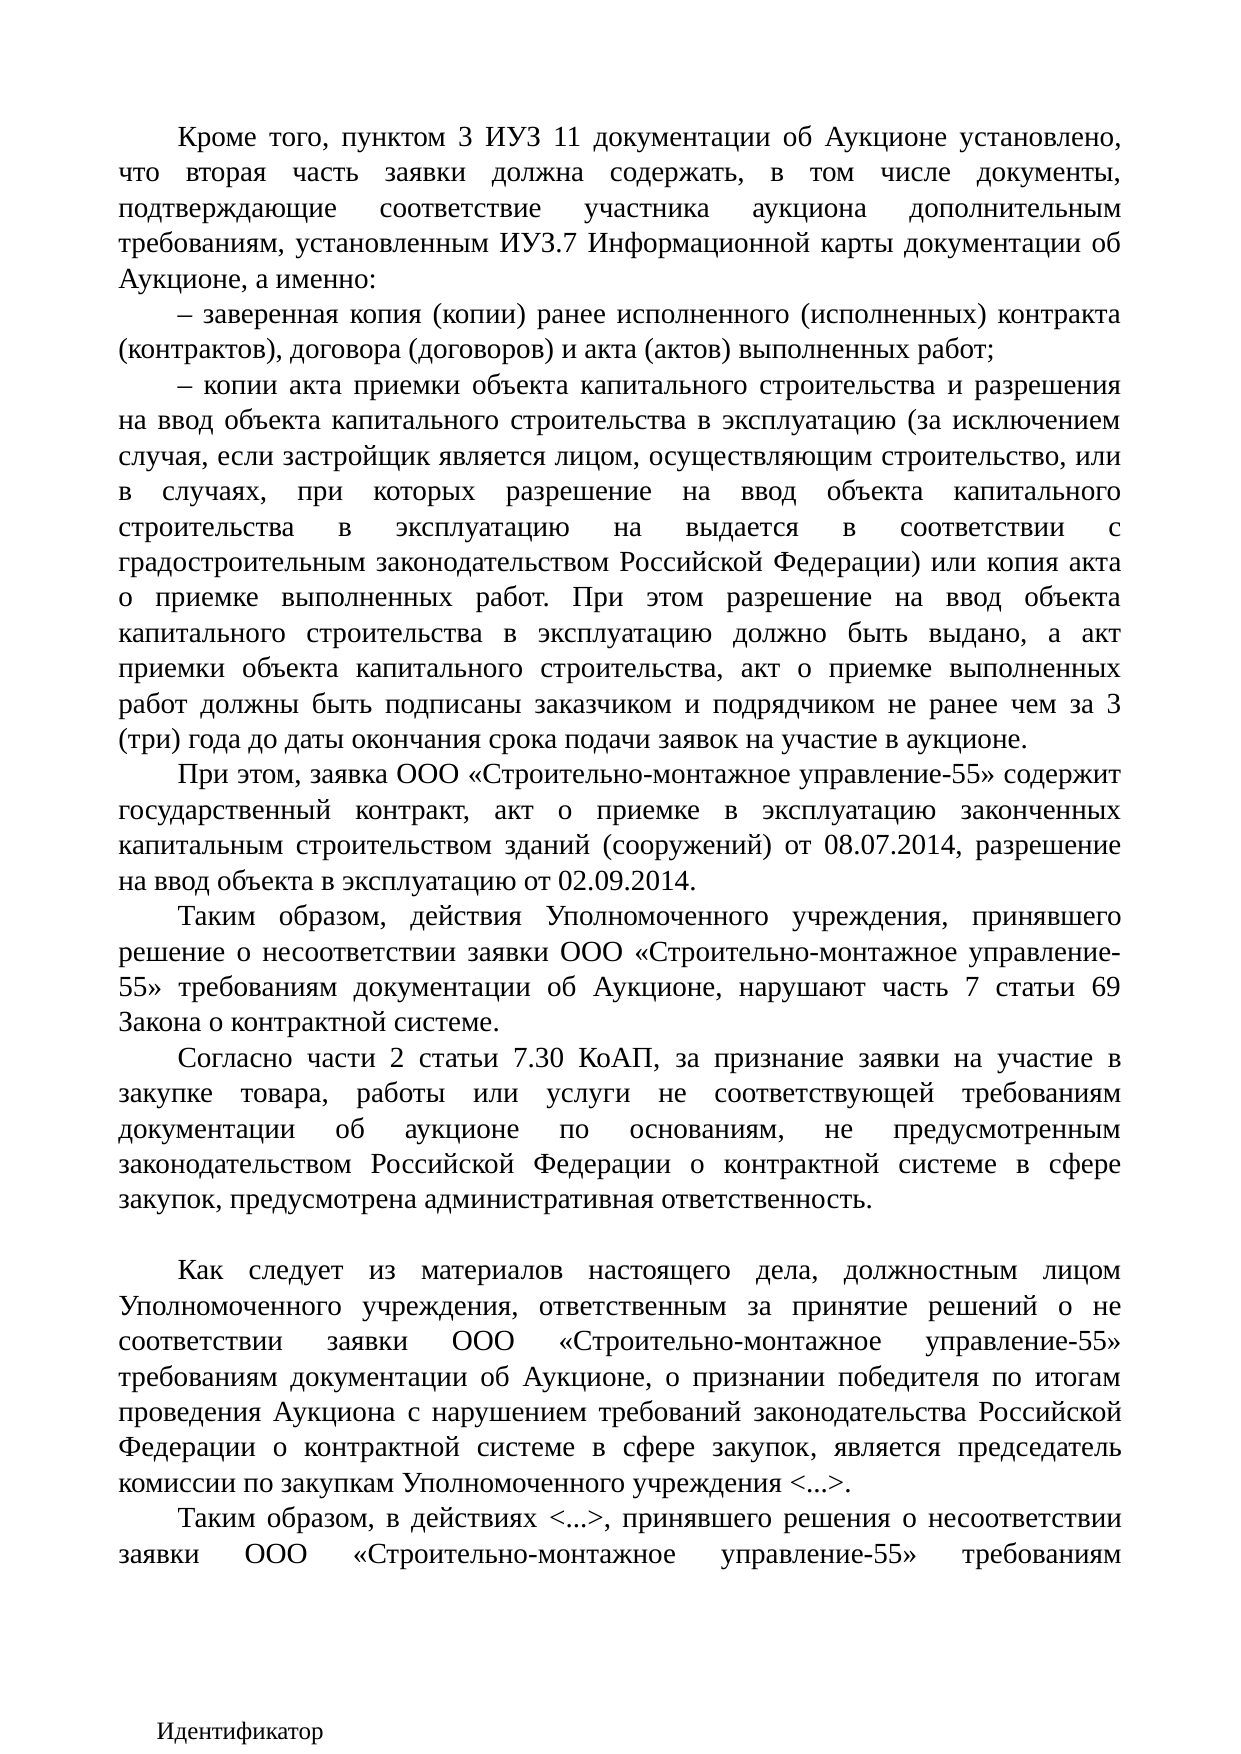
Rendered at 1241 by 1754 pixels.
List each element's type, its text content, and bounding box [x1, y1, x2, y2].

text – заверенная копия (копии) ранее исполненного (исполненных) контракта (контрактов), договора (договоров) и акта (актов) выполненных работ; [118, 295, 1122, 366]
text Как следует из материалов настоящего дела, должностным лицом Уполномоченного учреждения, ответственным за принятие решений о не соответствии заявки ООО «Строительно-монтажное управление-55» требованиям документации об Аукционе, о признании победителя по итогам проведения Аукциона с нарушением требований законодательства Российской Федерации о контрактной системе в сфере закупок, является председатель комиссии по закупкам Уполномоченного учреждения <...>. [118, 1251, 1122, 1499]
text Таким образом, в действиях <...>, принявшего решения о несоответствии заявки ООО «Строительно-монтажное управление-55» требованиям [118, 1499, 1122, 1570]
text При этом, заявка ООО «Строительно-монтажное управление-55» содержит государственный контракт, акт о приемке в эксплуатацию законченных капитальным строительством зданий (сооружений) от 08.07.2014, разрешение на ввод объекта в эксплуатацию от 02.09.2014. [118, 756, 1122, 897]
text Таким образом, действия Уполномоченного учреждения, принявшего решение о несоответствии заявки ООО «Строительно-монтажное управление-55» требованиям документации об Аукционе, нарушают часть 7 статьи 69 Закона о контрактной системе. [118, 897, 1122, 1039]
text Кроме того, пунктом 3 ИУЗ 11 документации об Аукционе установлено, что вторая часть заявки должна содержать, в том числе документы, подтверждающие соответствие участника аукциона дополнительным требованиям, установленным ИУЗ.7 Информационной карты документации об Аукционе, а именно: [118, 118, 1122, 295]
text – копии акта приемки объекта капитального строительства и разрешения на ввод объекта капитального строительства в эксплуатацию (за исключением случая, если застройщик является лицом, осуществляющим строительство, или в случаях, при которых разрешение на ввод объекта капитального строительства в эксплуатацию на выдается в соответствии с градостроительным законодательством Российской Федерации) или копия акта о приемке выполненных работ. При этом разрешение на ввод объекта капитального строительства в эксплуатацию должно быть выдано, а акт приемки объекта капитального строительства, акт о приемке выполненных работ должны быть подписаны заказчиком и подрядчиком не ранее чем за 3 (три) года до даты окончания срока подачи заявок на участие в аукционе. [118, 366, 1122, 756]
text Согласно части 2 статьи 7.30 КоАП, за признание заявки на участие в закупке товара, работы или услуги не соответствующей требованиям документации об аукционе по основаниям, не предусмотренным законодательством Российской Федерации о контрактной системе в сфере закупок, предусмотрена административная ответственность. [118, 1039, 1122, 1216]
